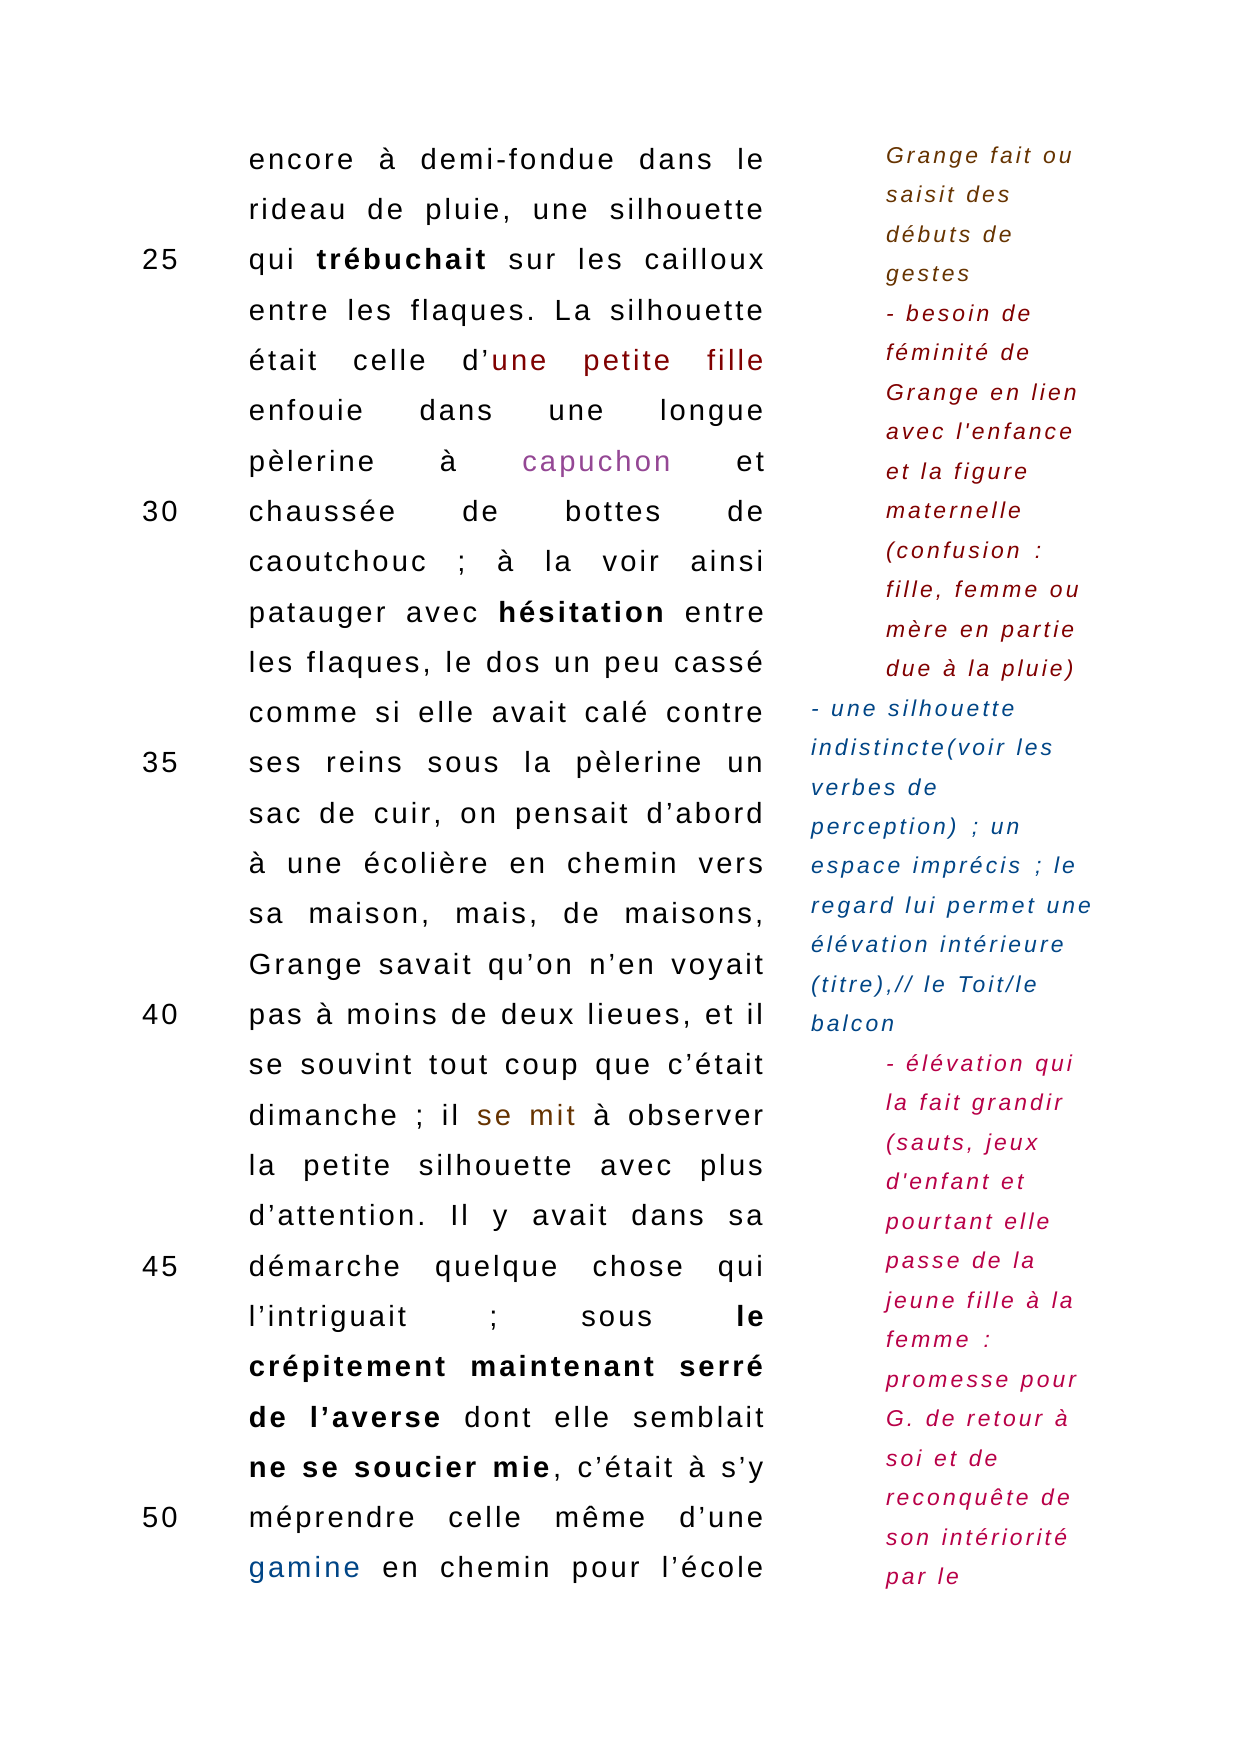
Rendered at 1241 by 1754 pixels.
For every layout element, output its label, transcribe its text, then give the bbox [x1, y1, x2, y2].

table_header 25 30 35 40 45 50 [118, 118, 225, 1613]
table_header - réalité du terrain mais surtout passage d'un monde à l'autre (voyage du réel à l'irréel), voire inclination (au sens de désir) : Mona lui permettrait d'entrer en lui-même ;une tension entre la clôture des perspectives et l'ascension intérieure +permet l'accès à un espace intime (cloître : fermeture et espace sacré et réservé) Dilatation du temps (imparfait, parfois à la place d'un passé simple et verbes inchoatifs au passé simple) : Grange fait ou saisit des débuts de gestes - besoin de féminité de Grange en lien avec l'enfance et la figure maternelle (confusion : fille, femme ou mère en partie due à la pluie) - une silhouette indistincte(voir les verbes de perception) ; un espace imprécis ; le regard lui permet une élévation intérieure (titre),// le Toit/le balcon - élévation qui la fait grandir (sauts, jeux d'enfant et pourtant elle passe de la jeune fille à la femme : promesse pour G. de retour à soi et de reconquête de son intériorité par le truchement d'une femme-enfant) sensualité et jeu - personnage irréel, des pouvoirs que l'eau lui attribuerait - transformation magique + lieux privilégiés (puits, fontaines : en lien // eau) pour se révéler dans les contes (incarnation du fantasme de Grange, désir connecté à la nature) + surgit de la pluie (indistincte) mais aussi de contes (Le petit chaperon rouge : passage de l'enfant à l'adulte mais le véritable loup = probablement la guerre car Grange est différent des hommes de Moriarmé, et Mona // chaton joueur) métonymie (« ce manège... ») = importance de la séduction ; G. ne veut pas rompre le charme de cette « danse » - plusieurs évocations animales (nature) // « épiphanie » (J. Joyce : moment d'intense qui survient de façon soudaine et illumine le poète, le romancier, le personnage) - la phrase (interrompue et relancée par de nombreux tirets, ouvrant des « incidentes ») mime les mouvements successivement lents et rapides de Mona qui contrôle le temps perçu de Grange (« sorcière ») + rapidité = lucidité et lenteur = confusion regard de Grange (qui s'efface // incipit) qui parcourt le corps de Mona (de haut en bas) - purification du désir de Grange par rapport aux autres soldats de Moriarmé (en voie de bestialisation comme le suggèrent les synecdocques) - insistance, torsion de la langue (le cœur […] lui battait au lieu de son cœur battait) + G. subit, perte de maîtrise (tension, montée de la curiosité vers désir) - la rencontre, rupture et révélation entre-deux (ce qui est agréable est aussi dangereux, ouverture et clôture – cru // vent et bleu de l'incipit, purification + hésitation du lecteur // Mona, mise en abyme : la description de Mona qui hésite et trébuche met en abyme notre lecture « hésitante », entre le sentiment d'un danger possible dans un monde fermé et la promesse d'une révélation heureuse favorisée par la clôture) guérite : élément militaire désamorcé lorsqu'elle lève son capuchon - écho du sacré (+ sauveur, naissance) Mona est le double de Grange (solitude, part d'enfance, plaisir de se promener en forêt) + printemps de Grange - Mona (étymologie) : solitude (mono) et conduite (monere), guide la rencontre désorienté, troublé (désir et incompréhension) [787, 118, 1122, 1613]
table_header encore à demi-fondue dans le rideau de pluie, une silhouette qui trébuchait sur les cailloux entre les flaques. La silhouette était celle d’une petite fille enfouie dans une longue pèlerine à capuchon et chaussée de bottes de caoutchouc ; à la voir ainsi patauger avec hésitation entre les flaques, le dos un peu cassé comme si elle avait calé contre ses reins sous la pèlerine un sac de cuir, on pensait d’abord à une écolière en chemin vers sa maison, mais, de maisons, Grange savait qu’on n’en voyait pas à moins de deux lieues, et il se souvint tout coup que c’était dimanche ; il se mit à observer la petite silhouette avec plus d’attention. Il y avait dans sa démarche quelque chose qui l’intriguait ; sous le crépitement maintenant serré de l’averse dont elle semblait ne se soucier mie, c’était à s’y méprendre celle même d’une gamine en chemin pour l’école [225, 118, 787, 1613]
